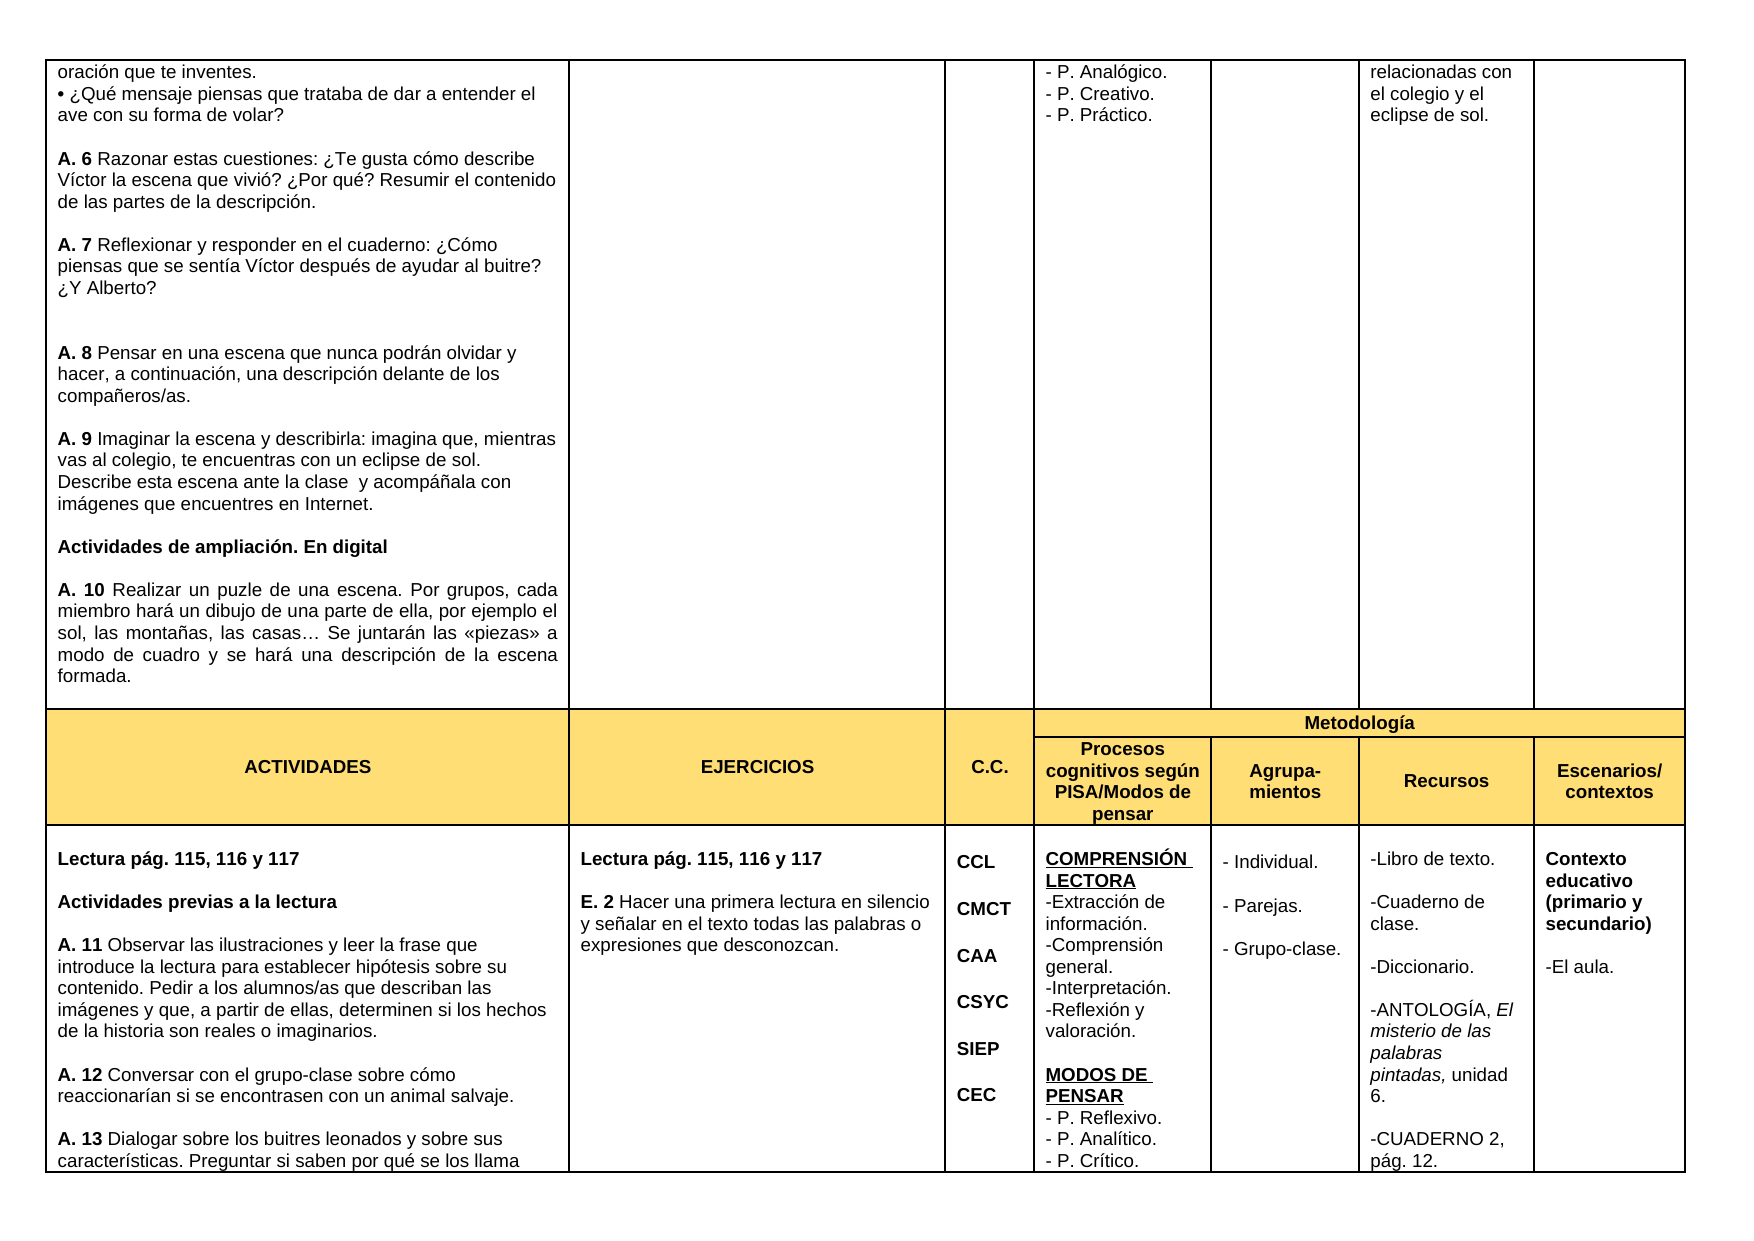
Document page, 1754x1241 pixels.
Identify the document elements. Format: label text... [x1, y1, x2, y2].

table_cell Contexto educativo (primario y secundario) -El aula. [1535, 826, 1684, 1171]
table_cell relacionadas con el colegio y el eclipse de sol. [1360, 61, 1533, 708]
table_cell - P. Analógico. - P. Creativo. - P. Práctico. [1035, 61, 1210, 708]
table_cell [570, 61, 944, 708]
table_cell - Individual. - Parejas. - Grupo-clase. [1212, 826, 1358, 1171]
table_cell Escenarios/ contextos [1535, 738, 1684, 824]
table_cell Lectura pág. 115, 116 y 117 Actividades previas a la lectura A. 11 Observar las ilustraciones y leer la frase que introduce la lectura para establecer hipótesis sobre su contenido. Pedir a los alumnos/as que describan las imágenes y que, a partir de ellas, determinen si los hechos de la historia son reales o imaginarios. A. 12 Conversar con el grupo-clase sobre cómo reaccionarían si se encontrasen con un animal salvaje. A. 13 Dialogar sobre los buitres leonados y sobre sus características. Preguntar si saben por qué se los llama [47, 826, 568, 1171]
table_cell -Libro de texto. -Cuaderno de clase. -Diccionario. -ANTOLOGÍA, El misterio de las palabras pintadas, unidad 6. -CUADERNO 2, pág. 12. [1360, 826, 1533, 1171]
table_cell C.C. [946, 710, 1033, 824]
table_cell [1535, 61, 1684, 708]
table_cell Lectura pág. 115, 116 y 117 E. 2 Hacer una primera lectura en silencio y señalar en el texto todas las palabras o expresiones que desconozcan. [570, 826, 944, 1171]
table_cell [1212, 61, 1358, 708]
table_cell Agrupa- mientos [1212, 738, 1358, 824]
table_cell Procesos cognitivos según PISA/Modos de pensar [1035, 738, 1210, 824]
table_cell oración que te inventes. • ¿Qué mensaje piensas que trataba de dar a entender el ave con su forma de volar? A. 6 Razonar estas cuestiones: ¿Te gusta cómo describe Víctor la escena que vivió? ¿Por qué? Resumir el contenido de las partes de la descripción. A. 7 Reflexionar y responder en el cuaderno: ¿Cómo piensas que se sentía Víctor después de ayudar al buitre? ¿Y Alberto? A. 8 Pensar en una escena que nunca podrán olvidar y hacer, a continuación, una descripción delante de los compañeros/as. A. 9 Imaginar la escena y describirla: imagina que, mientras vas al colegio, te encuentras con un eclipse de sol. Describe esta escena ante la clase y acompáñala con imágenes que encuentres en Internet. Actividades de ampliación. En digital A. 10 Realizar un puzle de una escena. Por grupos, cada miembro hará un dibujo de una parte de ella, por ejemplo el sol, las montañas, las casas… Se juntarán las «piezas» a modo de cuadro y se hará una descripción de la escena formada. [47, 61, 568, 708]
table_cell ACTIVIDADES [47, 710, 568, 824]
table_cell Recursos [1360, 738, 1533, 824]
table_cell Metodología [1035, 710, 1684, 736]
table_cell CCL CMCT CAA CSYC SIEP CEC [946, 826, 1033, 1171]
table_cell [946, 61, 1033, 708]
table_cell EJERCICIOS [570, 710, 944, 824]
table_cell COMPRENSIÓN LECTORA -Extracción de información. -Comprensión general. -Interpretación. -Reflexión y valoración. MODOS DE PENSAR - P. Reflexivo. - P. Analítico. - P. Crítico. [1035, 826, 1210, 1171]
